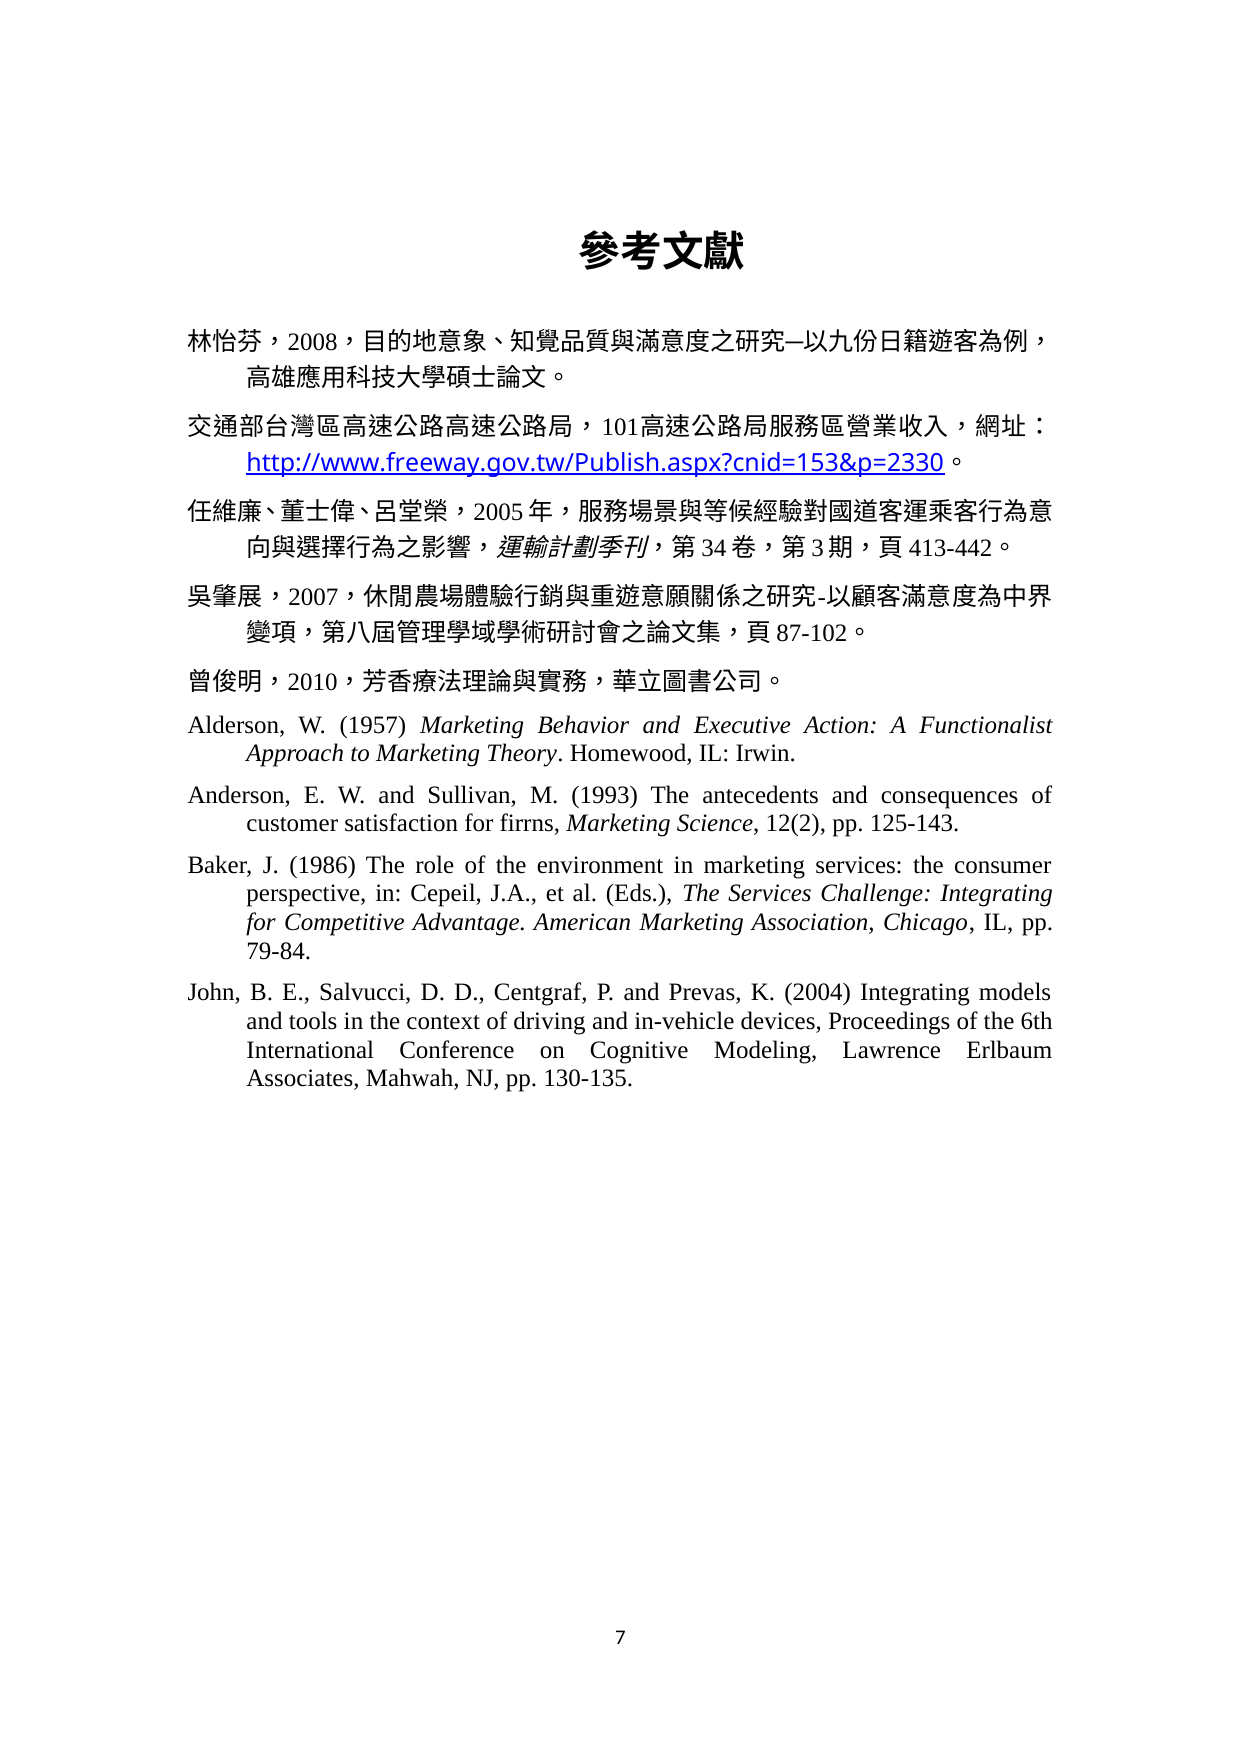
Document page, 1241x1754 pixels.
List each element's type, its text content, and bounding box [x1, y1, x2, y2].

text 任維廉、董士偉、呂堂榮，2005年，服務場景與等候經驗對國道客運乘客行為意向與選擇行為之影響，運輸計劃季刊，第34卷，第3期，頁413-442。 [187, 491, 1053, 563]
text Baker, J. (1986) The role of the environment in marketing services: the consumer perspective, in: Cepeil, J.A., et al. (Eds.), The Services Challenge: Integrating for Competitive Advantage. American Marketing Association, Chicago, IL, pp. 79-84. [187, 850, 1053, 965]
text 林怡芬，2008，目的地意象、知覺品質與滿意度之研究─以九份日籍遊客為例，高雄應用科技大學碩士論文。 [187, 321, 1053, 393]
text John, B. E., Salvucci, D. D., Centgraf, P. and Prevas, K. (2004) Integrating models and tools in the context of driving and in-vehicle devices, Proceedings of the 6th International Conference on Cognitive Modeling, Lawrence Erlbaum Associates, Mahwah, NJ, pp. 130-135. [187, 977, 1053, 1092]
text Anderson, E. W. and Sullivan, M. (1993) The antecedents and consequences of customer satisfaction for firrns, Marketing Science, 12(2), pp. 125-143. [187, 780, 1053, 837]
text 吳肇展，2007，休閒農場體驗行銷與重遊意願關係之研究-以顧客滿意度為中界變項，第八屆管理學域學術研討會之論文集，頁87-102。 [187, 576, 1053, 648]
text 曾俊明，2010，芳香療法理論與實務，華立圖書公司。 [187, 661, 1053, 697]
subtitle 參考文獻 [187, 218, 1053, 278]
text 交通部台灣區高速公路高速公路局，101高速公路局服務區營業收入，網址：http://www.freeway.gov.tw/Publish.aspx?cnid=153&p=2330。 [187, 406, 1053, 478]
text Alderson, W. (1957) Marketing Behavior and Executive Action: A Functionalist Approach to Marketing Theory. Homewood, IL: Irwin. [187, 710, 1053, 767]
